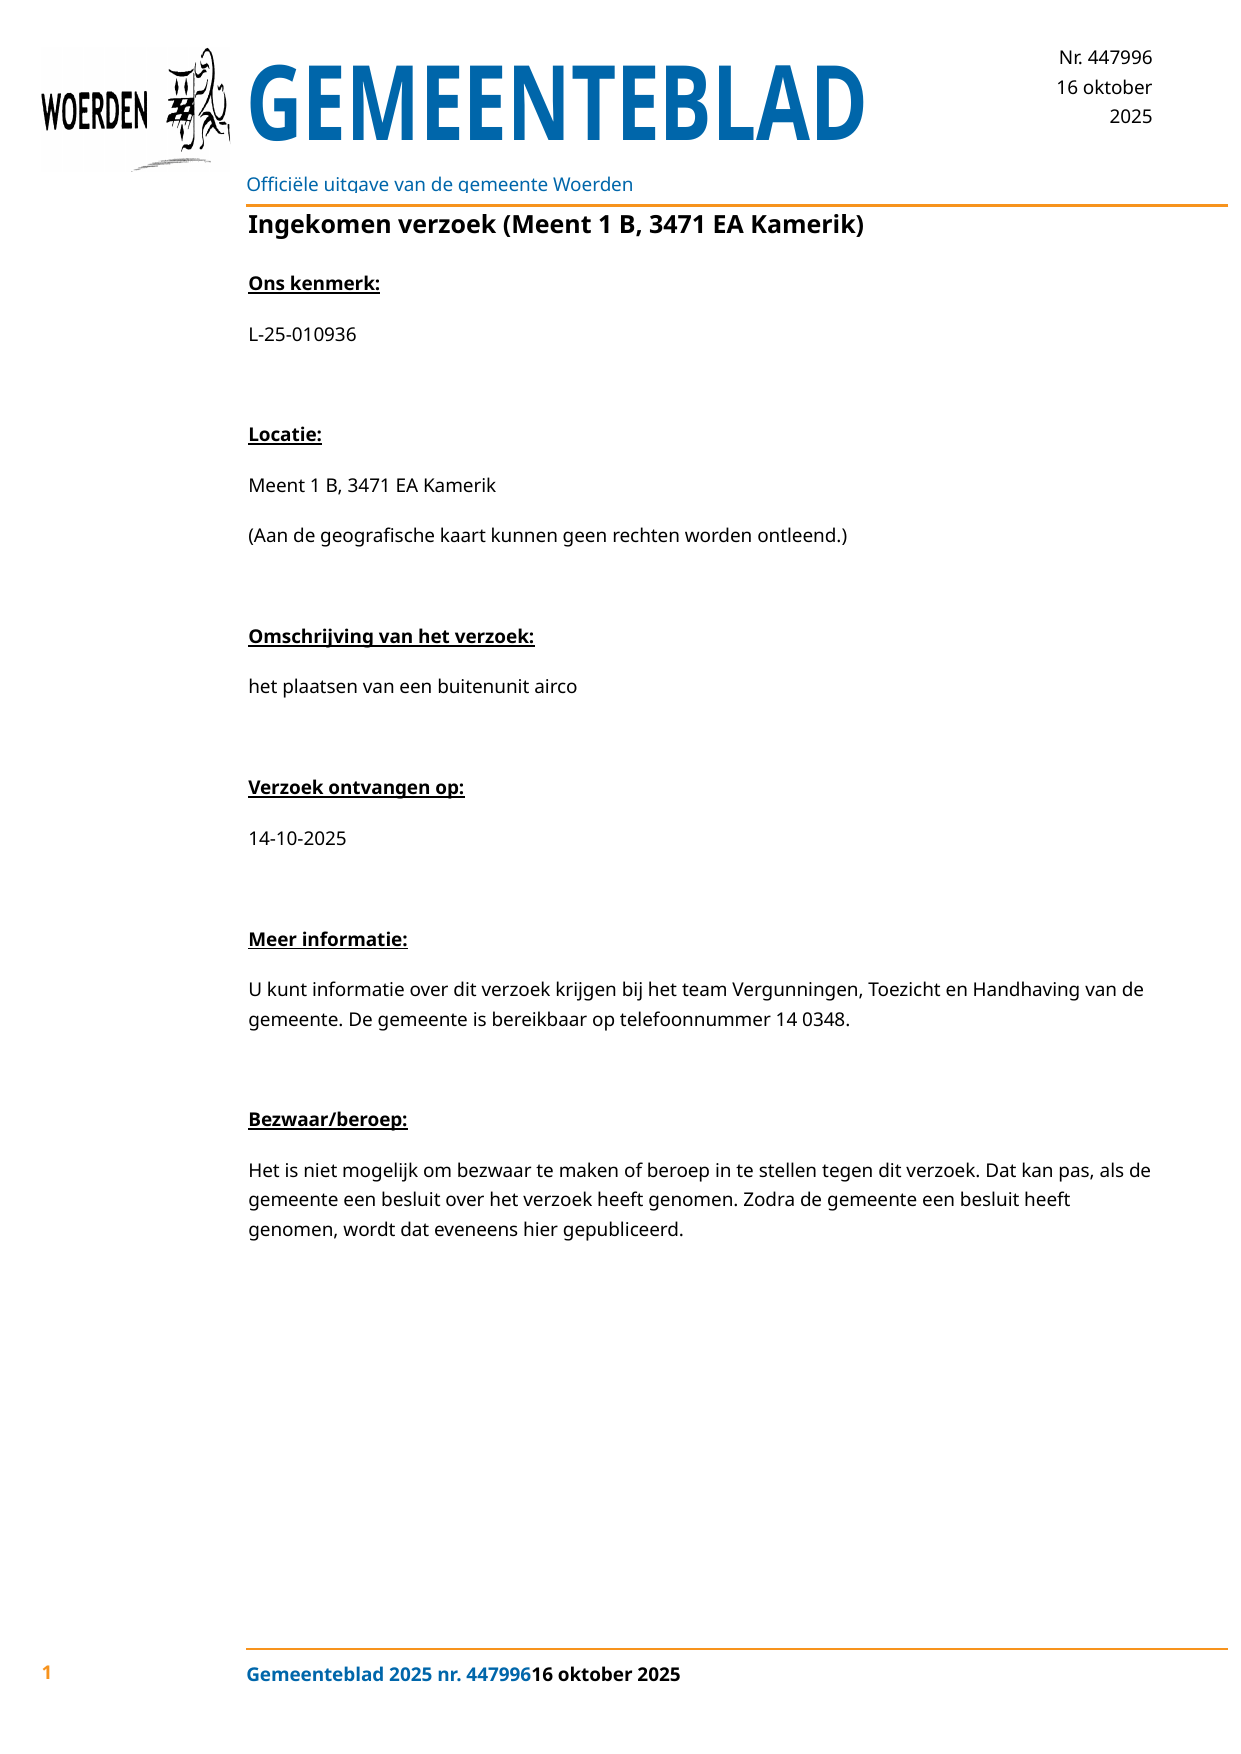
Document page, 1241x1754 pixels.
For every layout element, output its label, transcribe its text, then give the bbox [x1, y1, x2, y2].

text U kunt informatie over dit verzoek krijgen bij het team Vergunningen, Toezicht en Handhaving van de gemeente. De gemeente is bereikbaar op telefoonnummer 14 0348. [248, 976, 1152, 1031]
text (Aan de geografische kaart kunnen geen rechten worden ontleend.) [248, 522, 1152, 548]
text Meent 1 B, 3471 EA Kamerik [248, 472, 1152, 498]
picture [41, 47, 231, 172]
text Omschrijving van het verzoek: [248, 623, 1152, 649]
text Locatie: [248, 422, 1152, 447]
text Het is niet mogelijk om bezwaar te maken of beroep in te stellen tegen dit verzoek. Dat kan pas, als de gemeente een besluit over het verzoek heeft genomen. Zodra de gemeente een besluit heeft genomen, wordt dat eveneens hier gepubliceerd. [248, 1157, 1152, 1242]
text Ingekomen verzoek (Meent 1 B, 3471 EA Kamerik) [248, 207, 1152, 241]
text Verzoek ontvangen op: [248, 774, 1152, 800]
text L-25-010936 [248, 321, 1152, 346]
text Ons kenmerk: [248, 270, 1152, 296]
text Bezwaar/beroep: [248, 1107, 1152, 1132]
text 14-10-2025 [248, 825, 1152, 851]
text het plaatsen van een buitenunit airco [248, 674, 1152, 699]
text Meer informatie: [248, 926, 1152, 951]
